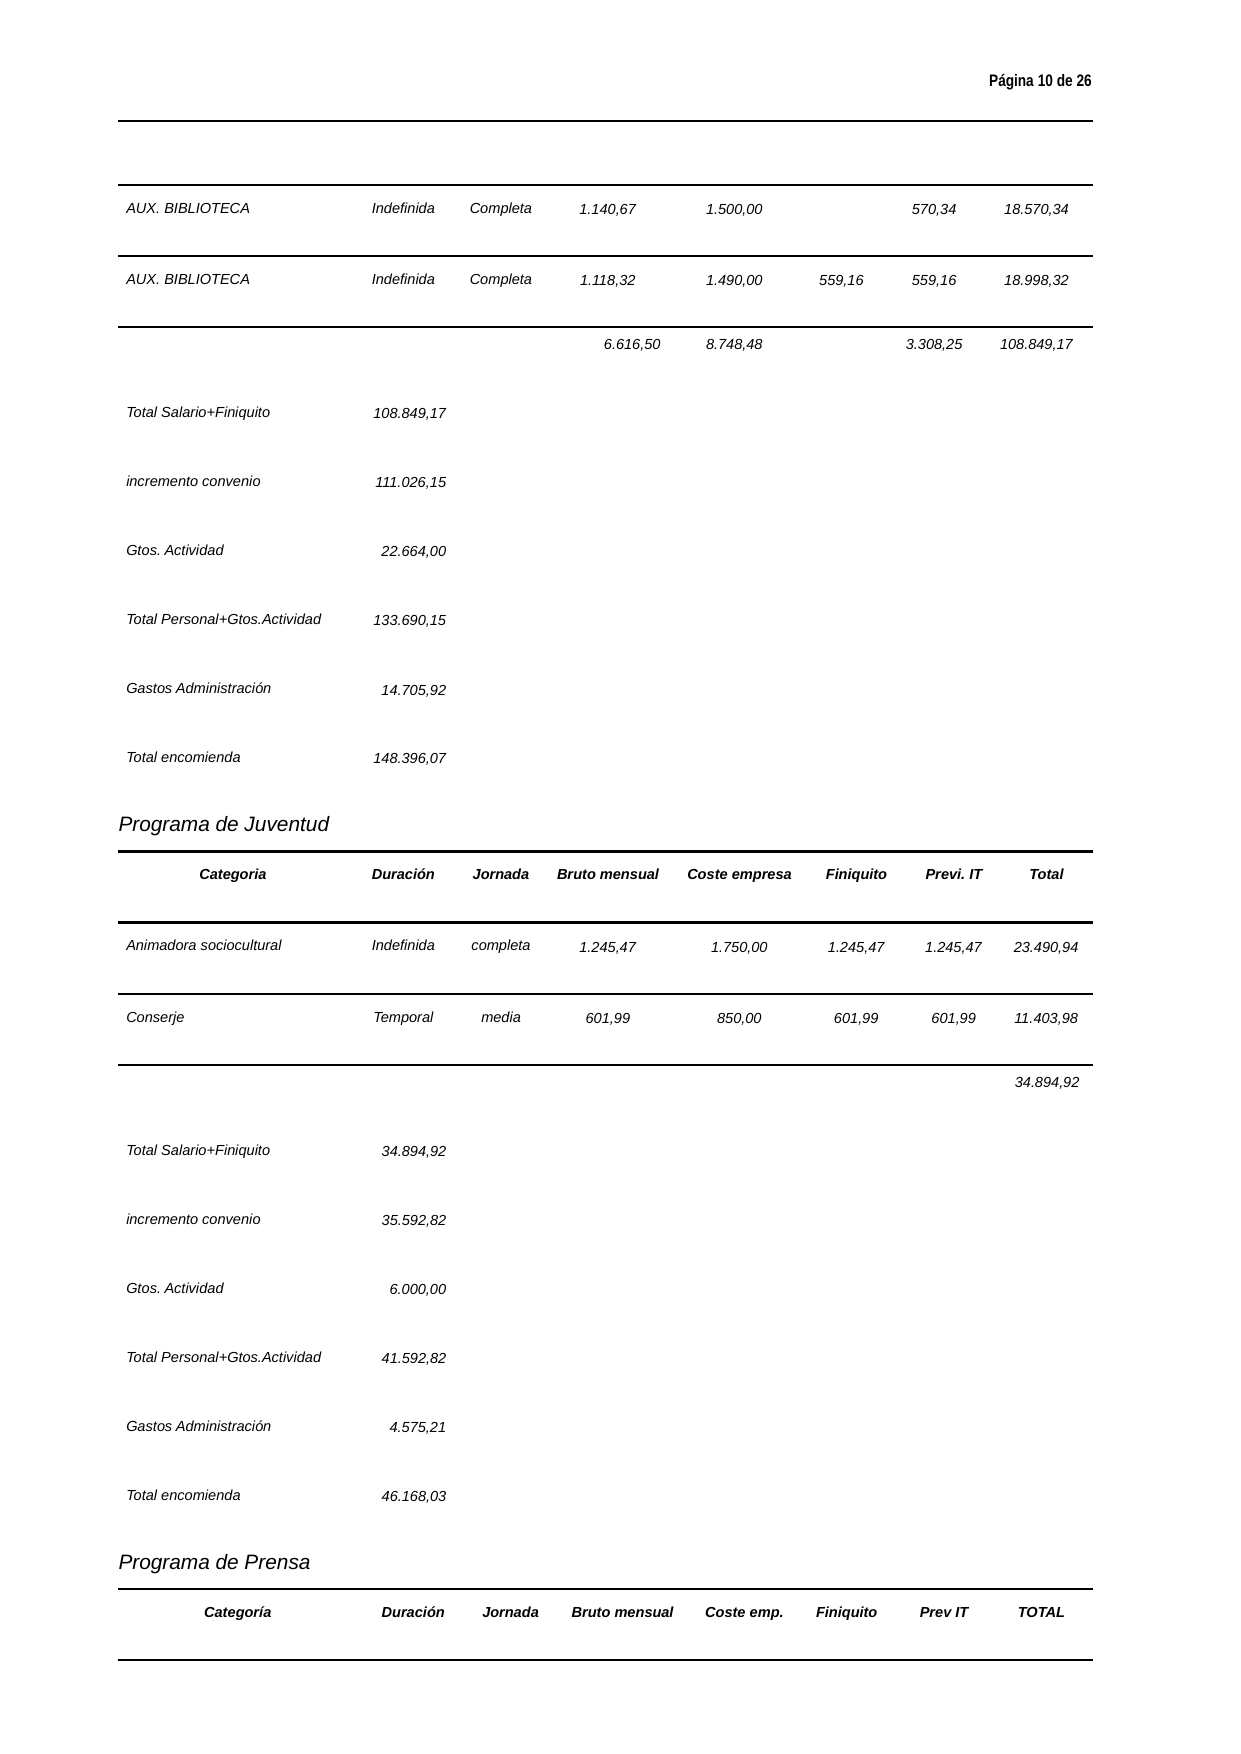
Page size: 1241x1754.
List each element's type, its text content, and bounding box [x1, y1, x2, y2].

table_cell 559,16 [888, 257, 985, 326]
table_header Bruto mensual [557, 1590, 693, 1659]
table_cell 1.750,00 [674, 924, 810, 993]
table_cell [800, 390, 888, 459]
table_cell 570,34 [888, 186, 985, 255]
table_cell [547, 1128, 673, 1197]
table_cell [118, 328, 352, 390]
table_cell 34.894,92 [1005, 1066, 1092, 1128]
table_cell [674, 597, 800, 666]
table_header Jornada [469, 1590, 557, 1659]
table_cell [800, 666, 888, 735]
table_cell [459, 597, 547, 666]
table_cell [985, 735, 1092, 804]
table_cell [459, 735, 547, 804]
table_cell Total Salario+Finiquito [118, 1128, 352, 1197]
table_cell [674, 459, 800, 528]
table_cell 6.000,00 [352, 1266, 459, 1335]
table_cell 18.998,32 [985, 257, 1092, 326]
table_header Finiquito [810, 853, 907, 921]
table_cell [674, 1473, 810, 1542]
table_cell Completa [459, 257, 547, 326]
table_cell 6.616,50 [547, 328, 673, 390]
table_cell Total Salario+Finiquito [118, 390, 352, 459]
table_cell [459, 1473, 547, 1542]
table_header TOTAL [995, 1590, 1092, 1659]
table_cell 108.849,17 [352, 390, 459, 459]
table_cell 1.500,00 [674, 186, 800, 255]
table_cell [547, 1335, 673, 1404]
table_cell 1.245,47 [547, 924, 673, 993]
table_cell 1.245,47 [908, 924, 1005, 993]
table_cell [674, 735, 800, 804]
table_header Duración [352, 853, 459, 921]
table_cell [674, 390, 800, 459]
table_cell [810, 1066, 907, 1128]
text Programa de Prensa [118, 1542, 1092, 1576]
table_cell [118, 1066, 352, 1128]
table_cell [888, 122, 985, 184]
table_cell AUX. BIBLIOTECA [118, 257, 352, 326]
table_cell [908, 1404, 1005, 1473]
table_cell [118, 122, 352, 184]
table_cell [800, 122, 888, 184]
table_cell [985, 390, 1092, 459]
table_cell 1.140,67 [547, 186, 673, 255]
table_cell [547, 122, 673, 184]
table_cell [800, 186, 888, 255]
table_cell Total encomienda [118, 1473, 352, 1542]
table_cell 8.748,48 [674, 328, 800, 390]
table_header Coste empresa [674, 853, 810, 921]
table_cell Gtos. Actividad [118, 528, 352, 597]
table_cell [800, 735, 888, 804]
table_cell [908, 1197, 1005, 1266]
table_cell [674, 1266, 810, 1335]
table_cell Total Personal+Gtos.Actividad [118, 597, 352, 666]
table_cell [547, 390, 673, 459]
table_cell [800, 328, 888, 390]
table_cell 601,99 [547, 995, 673, 1064]
table_cell 3.308,25 [888, 328, 985, 390]
table_cell 850,00 [674, 995, 810, 1064]
table_cell [810, 1335, 907, 1404]
table_cell [459, 328, 547, 390]
table_cell 601,99 [810, 995, 907, 1064]
table_cell Gastos Administración [118, 1404, 352, 1473]
table_cell [459, 390, 547, 459]
table_cell [459, 122, 547, 184]
table_cell [888, 390, 985, 459]
table_cell [547, 666, 673, 735]
table_cell [1005, 1266, 1092, 1335]
table_cell [674, 1066, 810, 1128]
table_cell [459, 1335, 547, 1404]
table_cell media [459, 995, 547, 1064]
table_cell incremento convenio [118, 459, 352, 528]
text Programa de Juventud [118, 804, 1092, 838]
table_cell [800, 528, 888, 597]
table_cell [908, 1473, 1005, 1542]
table_cell [547, 1473, 673, 1542]
table_cell [985, 528, 1092, 597]
table_cell 18.570,34 [985, 186, 1092, 255]
table_cell 34.894,92 [352, 1128, 459, 1197]
table_cell Completa [459, 186, 547, 255]
table_cell 601,99 [908, 995, 1005, 1064]
table_cell [888, 735, 985, 804]
table_cell 22.664,00 [352, 528, 459, 597]
table_cell [810, 1197, 907, 1266]
table_cell [888, 528, 985, 597]
table_cell [547, 459, 673, 528]
table_cell [800, 459, 888, 528]
table_cell [810, 1266, 907, 1335]
table_cell Animadora sociocultural [118, 924, 352, 993]
table_cell [888, 666, 985, 735]
table_cell [547, 1197, 673, 1266]
table_cell [888, 597, 985, 666]
table_header Jornada [459, 853, 547, 921]
table_cell [1005, 1128, 1092, 1197]
table_header Prev IT [898, 1590, 995, 1659]
table_cell [810, 1128, 907, 1197]
table_cell Total encomienda [118, 735, 352, 804]
table_cell [908, 1266, 1005, 1335]
table_cell [459, 666, 547, 735]
table_header Finiquito [800, 1590, 898, 1659]
table_cell 23.490,94 [1005, 924, 1092, 993]
table_cell [459, 459, 547, 528]
table_cell 133.690,15 [352, 597, 459, 666]
table_cell [459, 1066, 547, 1128]
table_cell [1005, 1404, 1092, 1473]
table_cell [985, 666, 1092, 735]
table_cell 14.705,92 [352, 666, 459, 735]
table_cell [547, 1404, 673, 1473]
table_header Categoria [118, 853, 352, 921]
table_cell 46.168,03 [352, 1473, 459, 1542]
table_cell completa [459, 924, 547, 993]
table_cell [547, 1266, 673, 1335]
table_cell 111.026,15 [352, 459, 459, 528]
table_cell 4.575,21 [352, 1404, 459, 1473]
table_cell [547, 735, 673, 804]
table_cell [352, 328, 459, 390]
table_cell [908, 1128, 1005, 1197]
table_cell [459, 1404, 547, 1473]
table_cell 108.849,17 [985, 328, 1092, 390]
table_cell [1005, 1335, 1092, 1404]
table_cell [674, 666, 800, 735]
table_cell 1.245,47 [810, 924, 907, 993]
table_cell [810, 1404, 907, 1473]
table_cell [1005, 1473, 1092, 1542]
table_cell [459, 1266, 547, 1335]
table_cell 148.396,07 [352, 735, 459, 804]
table_header Previ. IT [908, 853, 1005, 921]
table_cell [908, 1066, 1005, 1128]
table_cell AUX. BIBLIOTECA [118, 186, 352, 255]
table_cell [352, 1066, 459, 1128]
table_cell Gastos Administración [118, 666, 352, 735]
table_cell [547, 528, 673, 597]
table_cell incremento convenio [118, 1197, 352, 1266]
table_cell [674, 122, 800, 184]
table_header Categoría [118, 1590, 362, 1659]
table_cell [800, 597, 888, 666]
table_cell [674, 1128, 810, 1197]
table_cell [352, 122, 459, 184]
table_cell 41.592,82 [352, 1335, 459, 1404]
table_cell [674, 1335, 810, 1404]
table_cell Indefinida [352, 186, 459, 255]
table_cell [547, 1066, 673, 1128]
table_cell 1.490,00 [674, 257, 800, 326]
table_header Total [1005, 853, 1092, 921]
table_cell [810, 1473, 907, 1542]
table_cell [1005, 1197, 1092, 1266]
table_cell [674, 1404, 810, 1473]
table_cell [674, 528, 800, 597]
table_cell [459, 1197, 547, 1266]
table_cell [459, 1128, 547, 1197]
table_cell [674, 1197, 810, 1266]
table_cell [985, 122, 1092, 184]
table_cell 11.403,98 [1005, 995, 1092, 1064]
table_cell [985, 459, 1092, 528]
table_cell [888, 459, 985, 528]
table_cell [459, 528, 547, 597]
table_header Coste emp. [693, 1590, 800, 1659]
table_cell 559,16 [800, 257, 888, 326]
table_cell 35.592,82 [352, 1197, 459, 1266]
table_cell Total Personal+Gtos.Actividad [118, 1335, 352, 1404]
table_cell Temporal [352, 995, 459, 1064]
table_cell [908, 1335, 1005, 1404]
table_cell Gtos. Actividad [118, 1266, 352, 1335]
table_cell [985, 597, 1092, 666]
table_cell 1.118,32 [547, 257, 673, 326]
table_cell Indefinida [352, 257, 459, 326]
table_cell [547, 597, 673, 666]
table_header Duración [362, 1590, 469, 1659]
table_cell Indefinida [352, 924, 459, 993]
table_cell Conserje [118, 995, 352, 1064]
table_header Bruto mensual [547, 853, 673, 921]
